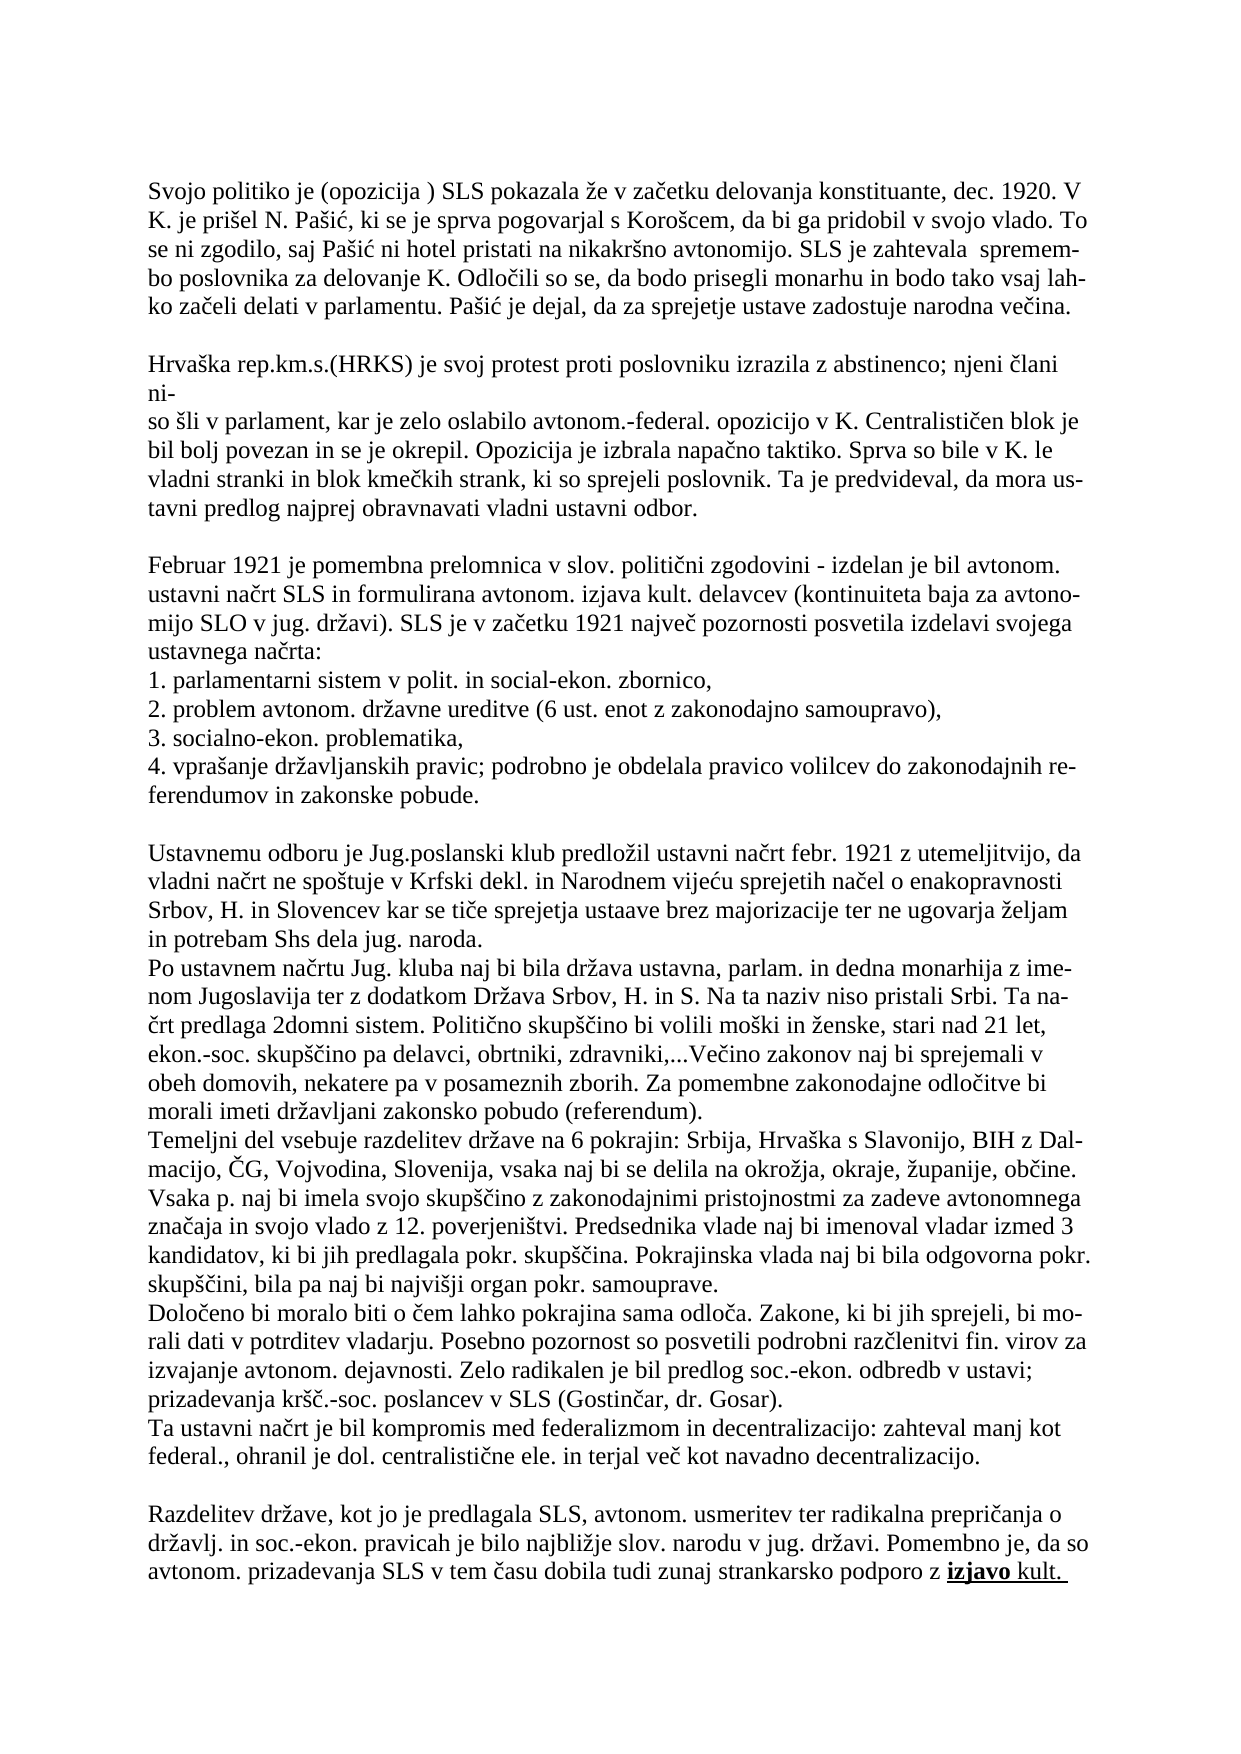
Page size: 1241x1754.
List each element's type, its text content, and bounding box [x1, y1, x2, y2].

text črt predlaga 2domni sistem. Politično skupščino bi volili moški in ženske, stari nad 21 let, ekon.-soc. skupščino pa delavci, obrtniki, zdravniki,...Večino zakonov naj bi sprejemali v obeh domovih, nekatere pa v posameznih zborih. Za pomembne zakonodajne odločitve bi morali imeti državljani zakonsko pobudo (referendum). [148, 1010, 1092, 1125]
text Svojo politiko je (opozicija ) SLS pokazala že v začetku delovanja konstituante, dec. 1920. V K. je prišel N. Pašić, ki se je sprva pogovarjal s Korošcem, da bi ga pridobil v svojo vlado. To se ni zgodilo, saj Pašić ni hotel pristati na nikakršno avtonomijo. SLS je zahtevala spremem- [148, 176, 1092, 263]
text Temeljni del vsebuje razdelitev države na 6 pokrajin: Srbija, Hrvaška s Slavonijo, BIH z Dal- [148, 1125, 1092, 1154]
text bo poslovnika za delovanje K. Odločili so se, da bodo prisegli monarhu in bodo tako vsaj lah- [148, 263, 1092, 291]
text tavni predlog najprej obravnavati vladni ustavni odbor. [148, 493, 1092, 521]
text Po ustavnem načrtu Jug. kluba naj bi bila država ustavna, parlam. in dedna monarhija z ime- [148, 953, 1092, 981]
text Določeno bi moralo biti o čem lahko pokrajina sama odloča. Zakone, ki bi jih sprejeli, bi mo- [148, 1298, 1092, 1326]
text 2. problem avtonom. državne ureditve (6 ust. enot z zakonodajno samoupravo), [148, 694, 1092, 723]
text mijo SLO v jug. državi). SLS je v začetku 1921 največ pozornosti posvetila izdelavi svojega ustavnega načrta: [148, 608, 1092, 665]
text 4. vprašanje državljanskih pravic; podrobno je obdelala pravico volilcev do zakonodajnih re- [148, 751, 1092, 780]
text Ustavnemu odboru je Jug.poslanski klub predložil ustavni načrt febr. 1921 z utemeljitvijo, da vladni načrt ne spoštuje v Krfski dekl. in Narodnem vijeću sprejetih načel o enakopravnosti Srbov, H. in Slovencev kar se tiče sprejetja ustaave brez majorizacije ter ne ugovarja željam in potrebam Shs dela jug. naroda. [148, 838, 1092, 953]
text 1. parlamentarni sistem v polit. in social-ekon. zbornico, [148, 665, 1092, 694]
text rali dati v potrditev vladarju. Posebno pozornost so posvetili podrobni razčlenitvi fin. virov za izvajanje avtonom. dejavnosti. Zelo radikalen je bil predlog soc.-ekon. odbredb v ustavi; prizadevanja kršč.-soc. poslancev v SLS (Gostinčar, dr. Gosar). [148, 1326, 1092, 1413]
text ferendumov in zakonske pobude. [148, 780, 1092, 809]
text Februar 1921 je pomembna prelomnica v slov. politični zgodovini - izdelan je bil avtonom. ustavni načrt SLS in formulirana avtonom. izjava kult. delavcev (kontinuiteta baja za avtono- [148, 550, 1092, 608]
text macijo, ČG, Vojvodina, Slovenija, vsaka naj bi se delila na okrožja, okraje, županije, občine. Vsaka p. naj bi imela svojo skupščino z zakonodajnimi pristojnostmi za zadeve avtonomnega značaja in svojo vlado z 12. poverjeništvi. Predsednika vlade naj bi imenoval vladar izmed 3 kandidatov, ki bi jih predlagala pokr. skupščina. Pokrajinska vlada naj bi bila odgovorna pokr. skupščini, bila pa naj bi najvišji organ pokr. samouprave. [148, 1154, 1092, 1298]
text ko začeli delati v parlamentu. Pašić je dejal, da za sprejetje ustave zadostuje narodna večina. [148, 291, 1092, 320]
text Razdelitev države, kot jo je predlagala SLS, avtonom. usmeritev ter radikalna prepričanja o državlj. in soc.-ekon. pravicah je bilo najbližje slov. narodu v jug. državi. Pomembno je, da so avtonom. prizadevanja SLS v tem času dobila tudi zunaj strankarsko podporo z izjavo kult. [148, 1499, 1092, 1585]
text 3. socialno-ekon. problematika, [148, 723, 1092, 751]
text Hrvaška rep.km.s.(HRKS) je svoj protest proti poslovniku izrazila z abstinenco; njeni člani ni- [148, 349, 1092, 406]
text Ta ustavni načrt je bil kompromis med federalizmom in decentralizacijo: zahteval manj kot federal., ohranil je dol. centralistične ele. in terjal več kot navadno decentralizacijo. [148, 1413, 1092, 1470]
text so šli v parlament, kar je zelo oslabilo avtonom.-federal. opozicijo v K. Centralističen blok je bil bolj povezan in se je okrepil. Opozicija je izbrala napačno taktiko. Sprva so bile v K. le vladni stranki in blok kmečkih strank, ki so sprejeli poslovnik. Ta je predvideval, da mora us- [148, 406, 1092, 493]
text nom Jugoslavija ter z dodatkom Država Srbov, H. in S. Na ta naziv niso pristali Srbi. Ta na- [148, 981, 1092, 1010]
